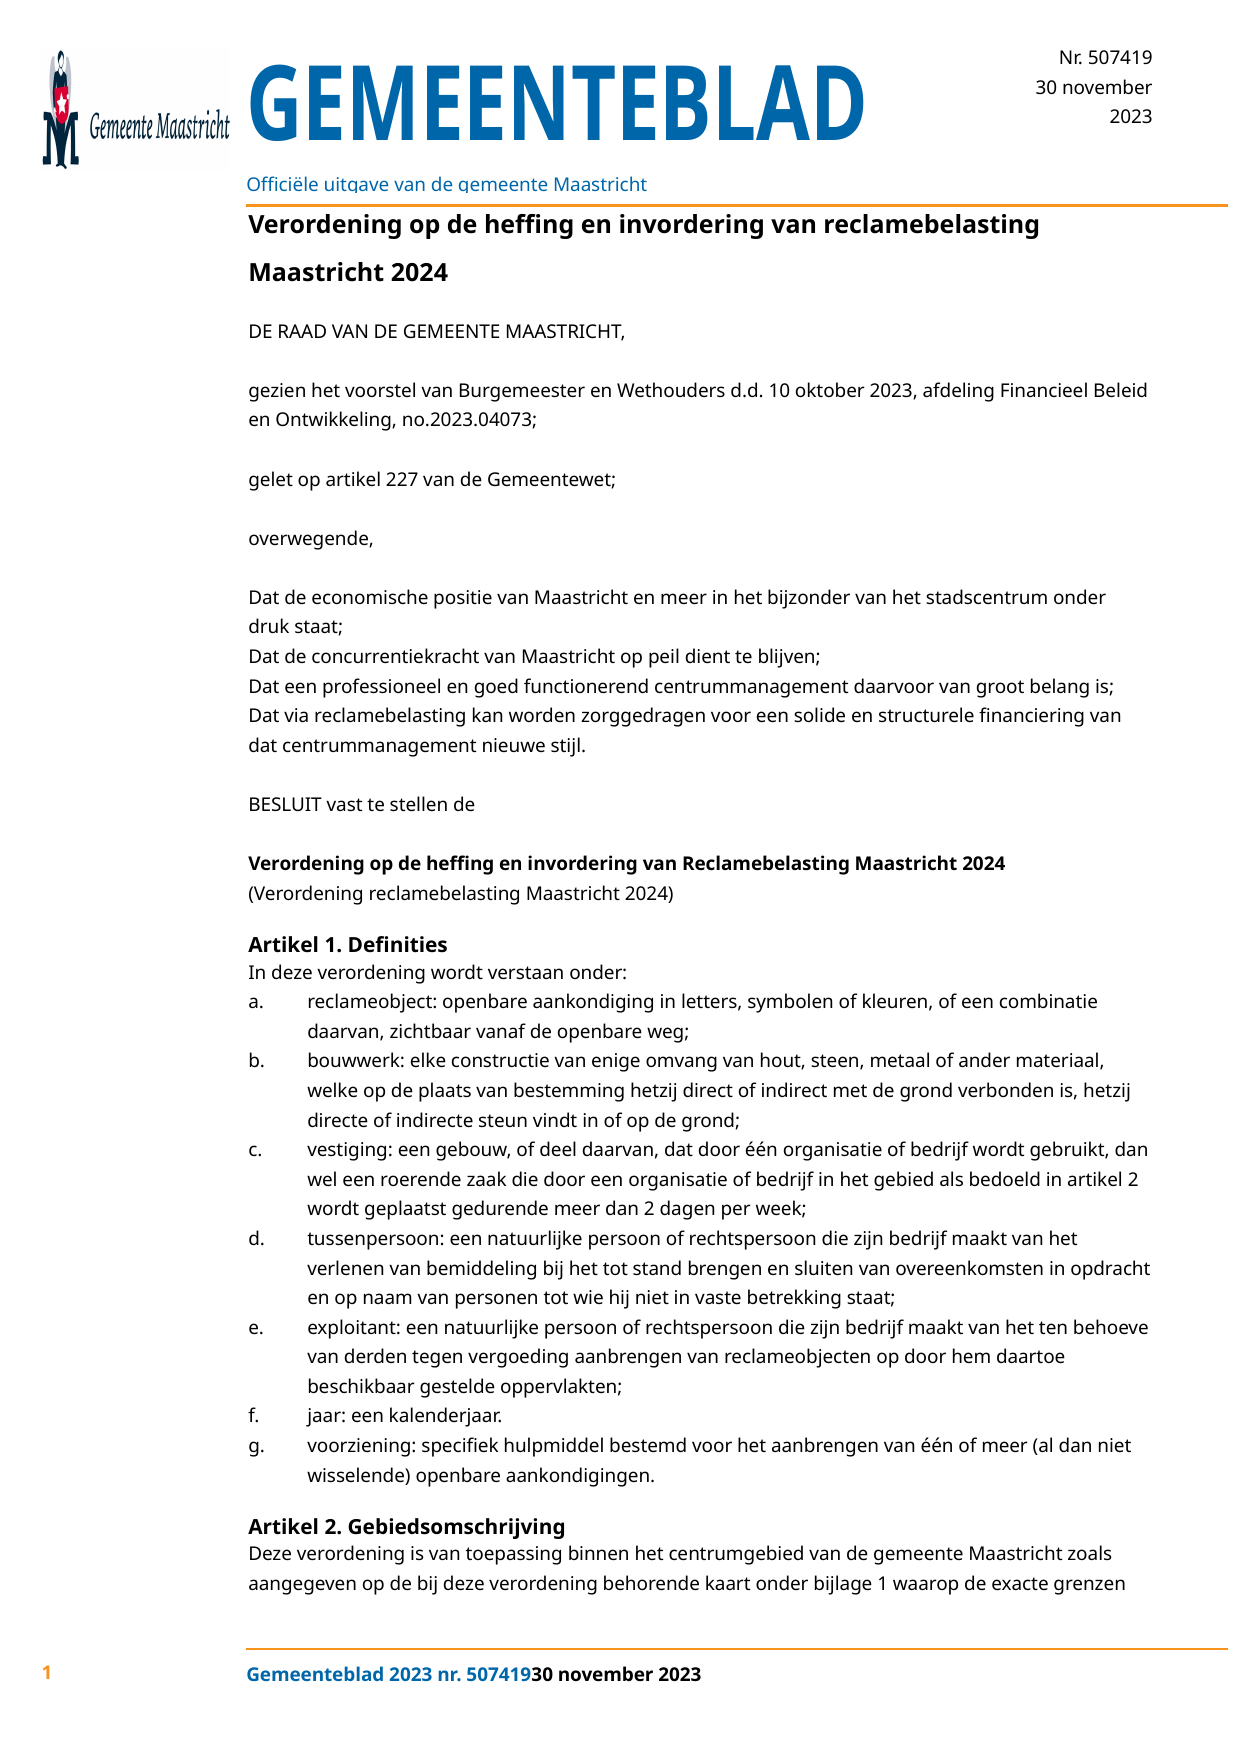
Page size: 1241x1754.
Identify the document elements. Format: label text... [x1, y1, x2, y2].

text Dat de economische positie van Maastricht en meer in het bijzonder van het stadscentrum onder druk staat; [248, 584, 1152, 639]
list reclameobject: openbare aankondiging in letters, symbolen of kleuren, of een combinatie daarvan, zichtbaar vanaf de openbare weg; [248, 988, 1152, 1044]
text overwegende, [248, 525, 1152, 551]
text gezien het voorstel van Burgemeester en Wethouders d.d. 10 oktober 2023, afdeling Financieel Beleid en Ontwikkeling, no.2023.04073; [248, 377, 1152, 432]
text Dat via reclamebelasting kan worden zorggedragen voor een solide en structurele financiering van dat centrummanagement nieuwe stijl. [248, 702, 1152, 758]
list tussenpersoon: een natuurlijke persoon of rechtspersoon die zijn bedrijf maakt van het verlenen van bemiddeling bij het tot stand brengen en sluiten van overeenkomsten in opdracht en op naam van personen tot wie hij niet in vaste betrekking staat; [248, 1225, 1152, 1310]
text BESLUIT vast te stellen de [248, 791, 1152, 817]
text gelet op artikel 227 van de Gemeentewet; [248, 466, 1152, 492]
text Verordening op de heffing en invordering van reclamebelasting Maastricht 2024 [248, 207, 1152, 288]
text In deze verordening wordt verstaan onder: [248, 959, 1152, 984]
list jaar: een kalenderjaar. [248, 1403, 1152, 1428]
text (Verordening reclamebelasting Maastricht 2024) [248, 880, 1152, 906]
text Dat een professioneel en goed functionerend centrummanagement daarvoor van groot belang is; [248, 673, 1152, 699]
list voorziening: specifiek hulpmiddel bestemd voor het aanbrengen van één of meer (al dan niet wisselende) openbare aankondigingen. [248, 1432, 1152, 1487]
text Artikel 2. Gebiedsomschrijving [248, 1512, 1152, 1541]
text DE RAAD VAN DE GEMEENTE MAASTRICHT, [248, 318, 1152, 344]
text Verordening op de heffing en invordering van Reclamebelasting Maastricht 2024 [248, 850, 1152, 876]
picture [41, 47, 231, 172]
text Deze verordening is van toepassing binnen het centrumgebied van de gemeente Maastricht zoals aangegeven op de bij deze verordening behorende kaart onder bijlage 1 waarop de exacte grenzen [248, 1541, 1152, 1596]
list bouwwerk: elke constructie van enige omvang van hout, steen, metaal of ander materiaal, welke op de plaats van bestemming hetzij direct of indirect met de grond verbonden is, hetzij directe of indirecte steun vindt in of op de grond; [248, 1048, 1152, 1132]
list exploitant: een natuurlijke persoon of rechtspersoon die zijn bedrijf maakt van het ten behoeve van derden tegen vergoeding aanbrengen van reclameobjecten op door hem daartoe beschikbaar gestelde oppervlakten; [248, 1314, 1152, 1399]
text Dat de concurrentiekracht van Maastricht op peil dient te blijven; [248, 643, 1152, 669]
list vestiging: een gebouw, of deel daarvan, dat door één organisatie of bedrijf wordt gebruikt, dan wel een roerende zaak die door een organisatie of bedrijf in het gebied als bedoeld in artikel 2 wordt geplaatst gedurende meer dan 2 dagen per week; [248, 1136, 1152, 1221]
text Artikel 1. Definities [248, 930, 1152, 959]
